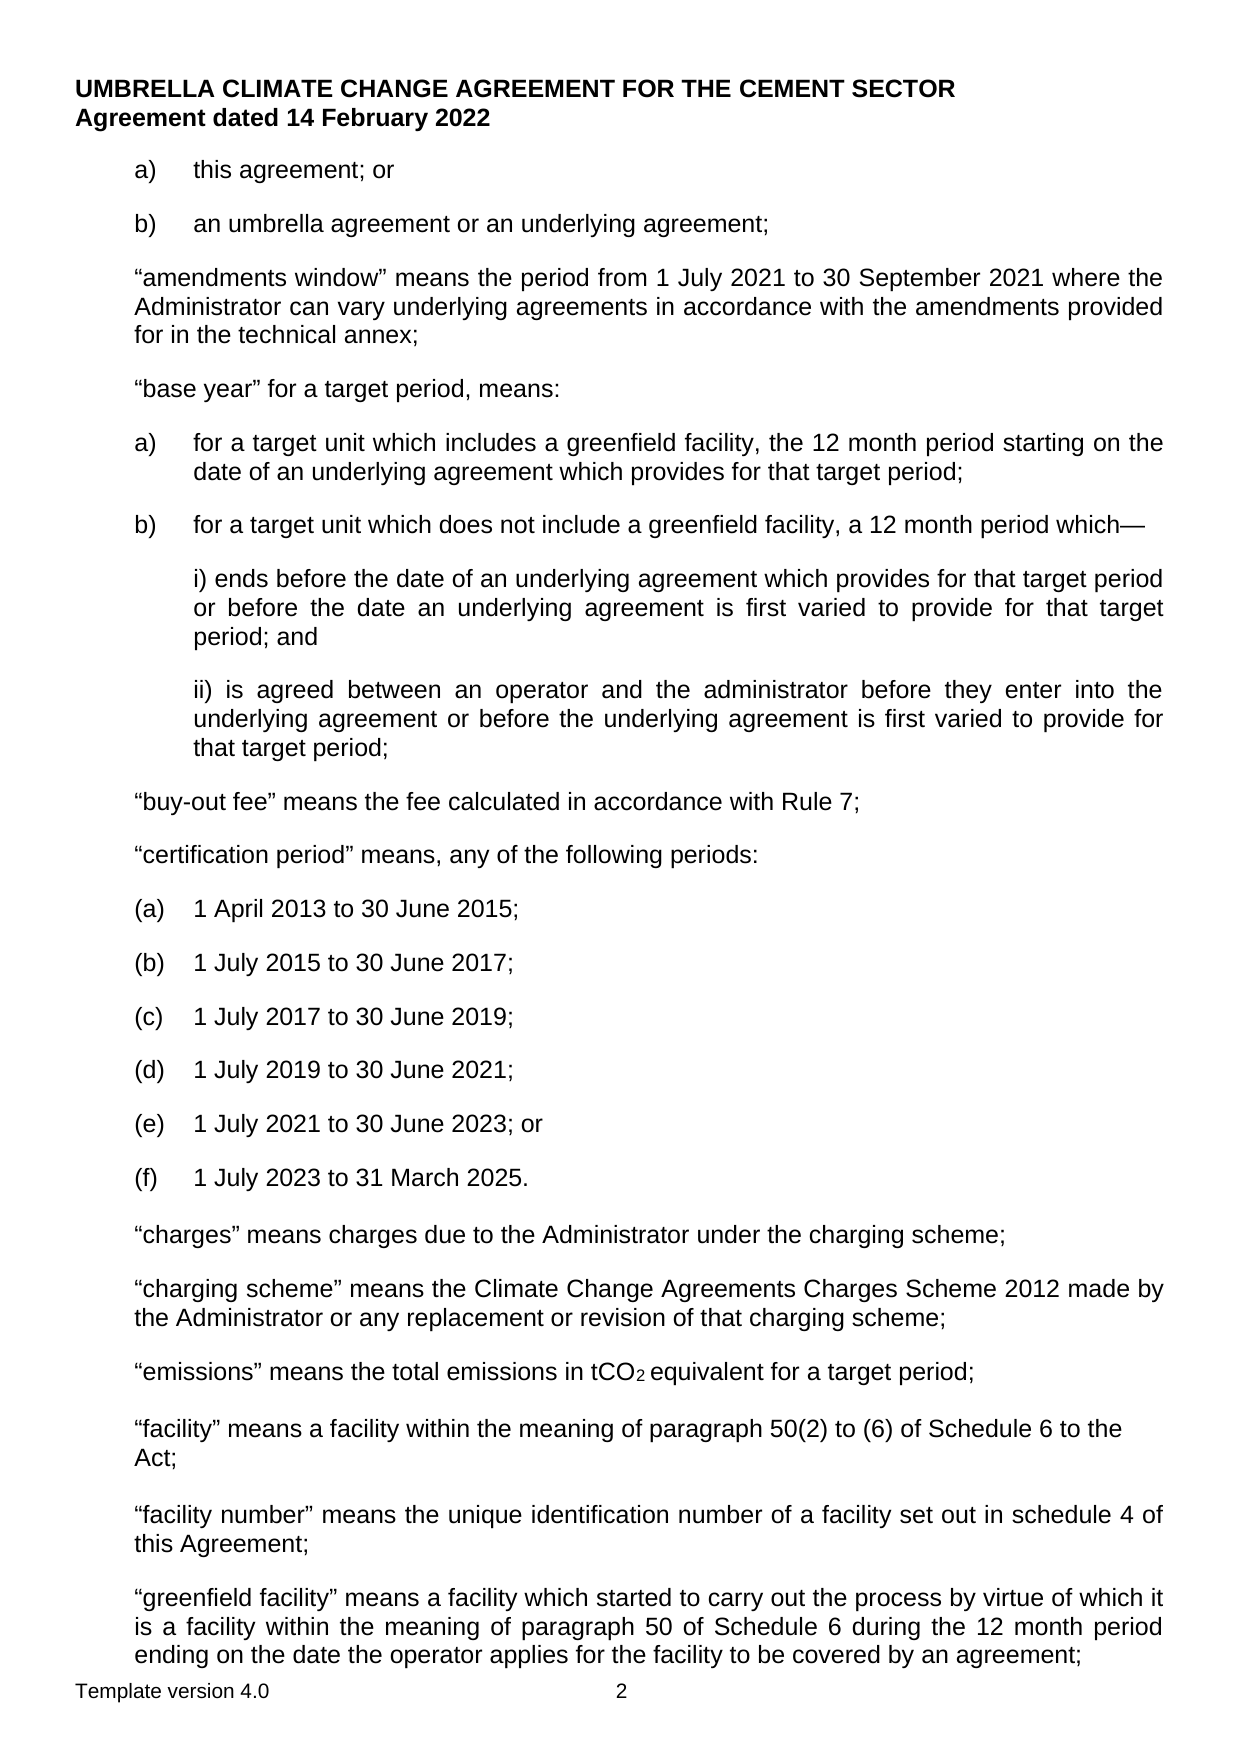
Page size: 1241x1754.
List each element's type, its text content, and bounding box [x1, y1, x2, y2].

text “emissions” means the total emissions in tCO2 equivalent for a target period; [134, 1356, 1165, 1385]
text b) an umbrella agreement or an underlying agreement; [134, 209, 1165, 238]
list 1 April 2013 to 30 June 2015; [134, 894, 1165, 923]
list 1 July 2023 to 31 March 2025. [134, 1163, 1165, 1191]
text “facility” means a facility within the meaning of paragraph 50(2) to (6) of Schedule 6 to the Act; [134, 1414, 1165, 1471]
list 1 July 2021 to 30 June 2023; or [134, 1109, 1165, 1138]
text “buy-out fee” means the fee calculated in accordance with Rule 7; [134, 786, 1165, 815]
text a) this agreement; or [134, 155, 1165, 184]
text “greenfield facility” means a facility which started to carry out the process by virtue of which it is a facility within the meaning of paragraph 50 of Schedule 6 during the 12 month period ending on the date the operator applies for the facility to be covered by an agreement; [134, 1583, 1165, 1669]
text ii) is agreed between an operator and the administrator before they enter into the underlying agreement or before the underlying agreement is first varied to provide for that target period; [193, 675, 1165, 761]
list 1 July 2015 to 30 June 2017; [134, 948, 1165, 976]
text “charges” means charges due to the Administrator under the charging scheme; [134, 1220, 1165, 1249]
text i) ends before the date of an underlying agreement which provides for that target period or before the date an underlying agreement is first varied to provide for that target period; and [193, 564, 1165, 650]
text “charging scheme” means the Climate Change Agreements Charges Scheme 2012 made by the Administrator or any replacement or revision of that charging scheme; [134, 1274, 1165, 1331]
text “facility number” means the unique identification number of a facility set out in schedule 4 of this Agreement; [134, 1500, 1165, 1558]
list 1 July 2019 to 30 June 2021; [134, 1055, 1165, 1084]
text a) for a target unit which includes a greenfield facility, the 12 month period starting on the date of an underlying agreement which provides for that target period; [134, 428, 1165, 485]
text b) for a target unit which does not include a greenfield facility, a 12 month period which— [134, 510, 1165, 539]
list 1 July 2017 to 30 June 2019; [134, 1001, 1165, 1030]
text “amendments window” means the period from 1 July 2021 to 30 September 2021 where the Administrator can vary underlying agreements in accordance with the amendments provided for in the technical annex; [134, 263, 1165, 349]
text “base year” for a target period, means: [134, 374, 1165, 403]
text “certification period” means, any of the following periods: [134, 840, 1165, 869]
